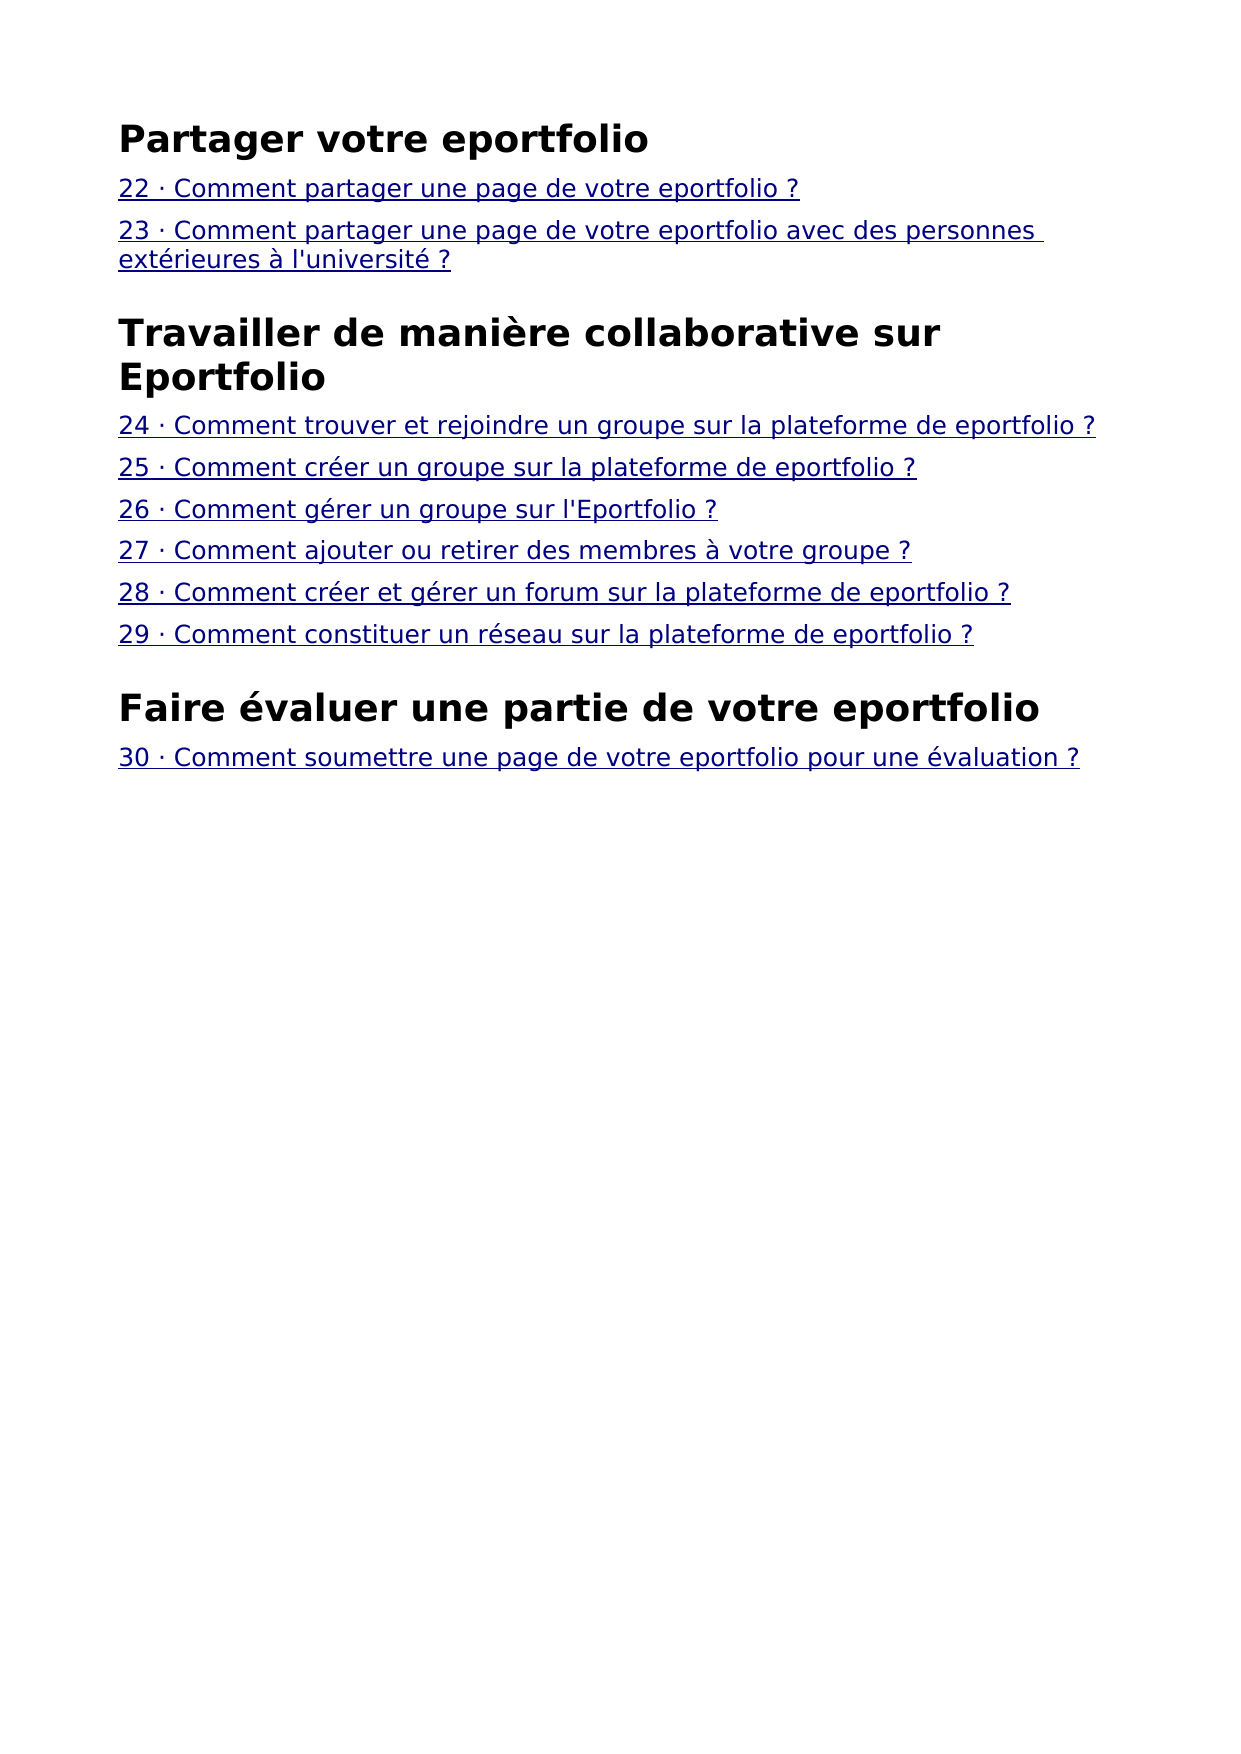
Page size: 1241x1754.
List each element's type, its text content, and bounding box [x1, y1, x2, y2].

subtitle Faire évaluer une partie de votre eportfolio [118, 687, 1122, 730]
text 29 · Comment constituer un réseau sur la plateforme de eportfolio ? [118, 620, 1122, 649]
text 23 · Comment partager une page de votre eportfolio avec des personnes extérieures à l'université ? [118, 216, 1122, 274]
text 30 · Comment soumettre une page de votre eportfolio pour une évaluation ? [118, 743, 1122, 772]
text 25 · Comment créer un groupe sur la plateforme de eportfolio ? [118, 453, 1122, 482]
text 27 · Comment ajouter ou retirer des membres à votre groupe ? [118, 537, 1122, 566]
subtitle Partager votre eportfolio [118, 118, 1122, 162]
text 24 · Comment trouver et rejoindre un groupe sur la plateforme de eportfolio ? [118, 412, 1122, 441]
text 28 · Comment créer et gérer un forum sur la plateforme de eportfolio ? [118, 578, 1122, 607]
text 26 · Comment gérer un groupe sur l'Eportfolio ? [118, 495, 1122, 524]
text 22 · Comment partager une page de votre eportfolio ? [118, 174, 1122, 203]
subtitle Travailler de manière collaborative sur Eportfolio [118, 312, 1122, 399]
